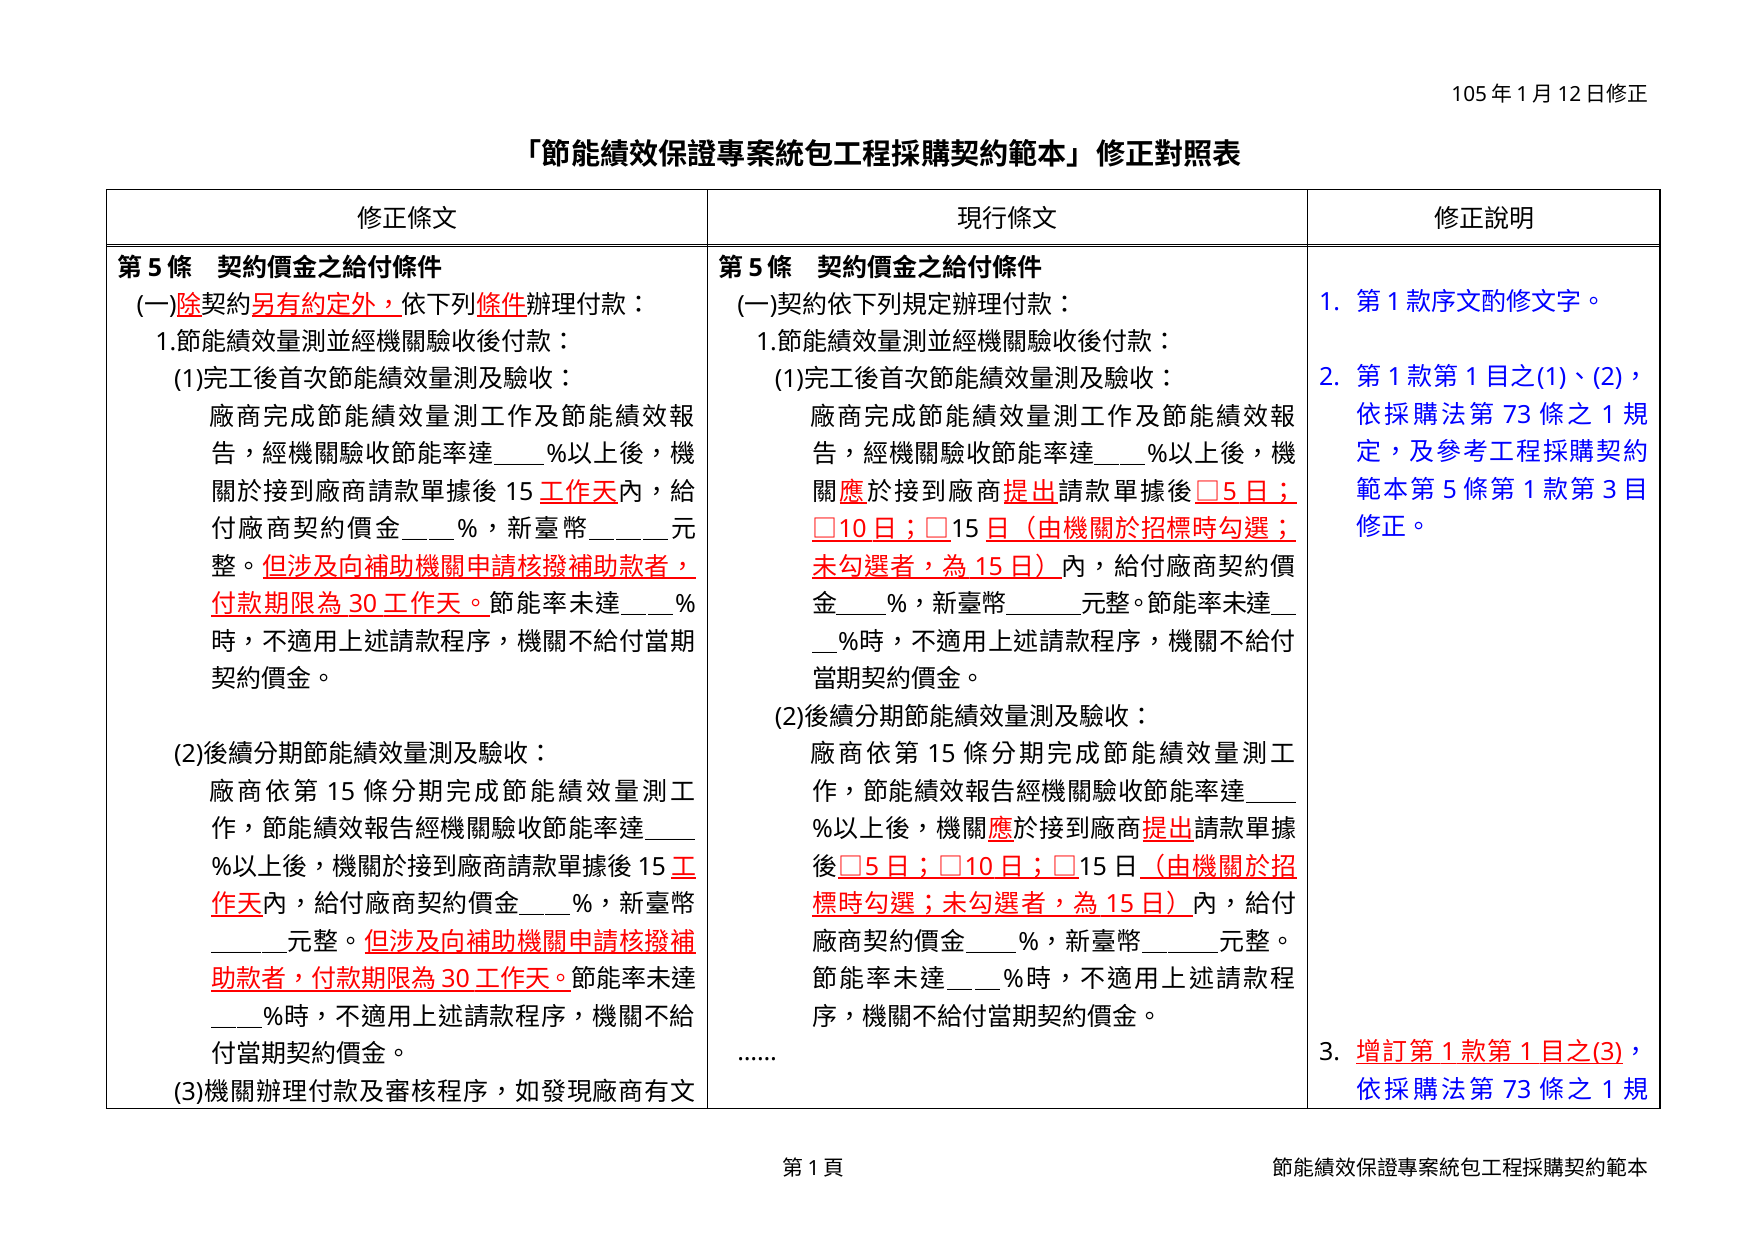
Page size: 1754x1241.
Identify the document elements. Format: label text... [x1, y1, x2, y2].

table_cell 第5條 契約價金之給付條件 (一)契約依下列規定辦理付款： 1.節能績效量測並經機關驗收後付款： (1)完工後首次節能績效量測及驗收： 廠商完成節能績效量測工作及節能績效報告，經機關驗收節能率達＿＿%以上後，機關應於接到廠商提出請款單據後□5日；□10日；□15日（由機關於招標時勾選；未勾選者，為15日）內，給付廠商契約價金＿＿%，新臺幣＿＿＿元整。節能率未達＿＿%時，不適用上述請款程序，機關不給付當期契約價金。 (2)後續分期節能績效量測及驗收： 廠商依第15條分期完成節能績效量測工作，節能績效報告經機關驗收節能率達＿＿%以上後，機關應於接到廠商提出請款單據後□5日；□10日；□15日（由機關於招標時勾選；未勾選者，為15日）內，給付廠商契約價金＿＿%，新臺幣＿＿＿元整。節能率未達＿＿%時，不適用上述請款程序，機關不給付當期契約價金。 …… [708, 247, 1307, 1108]
table_header 現行條文 [708, 190, 1307, 244]
text 「節能績效保證專案統包工程採購契約範本」修正對照表 [106, 114, 1648, 189]
table_cell 第1款序文酌修文字。 第1款第1目之(1)、(2)，依採購法第73條之1規定，及參考工程採購契約範本第5條第1款第3目修正。 增訂第1款第1目之(3)，依採購法第73條之1規 [1308, 247, 1659, 1108]
table_cell 第5條 契約價金之給付條件 (一)除契約另有約定外，依下列條件辦理付款： 1.節能績效量測並經機關驗收後付款： (1)完工後首次節能績效量測及驗收： 廠商完成節能績效量測工作及節能績效報告，經機關驗收節能率達＿＿%以上後，機關於接到廠商請款單據後15工作天內，給付廠商契約價金＿＿%，新臺幣＿＿＿元整。但涉及向補助機關申請核撥補助款者，付款期限為30工作天。節能率未達＿＿%時，不適用上述請款程序，機關不給付當期契約價金。 (2)後續分期節能績效量測及驗收： 廠商依第15條分期完成節能績效量測工作，節能績效報告經機關驗收節能率達＿＿%以上後，機關於接到廠商請款單據後15工作天內，給付廠商契約價金＿＿%，新臺幣＿＿＿元整。但涉及向補助機關申請核撥補助款者，付款期限為30工作天。節能率未達＿＿%時，不適用上述請款程序，機關不給付當期契約價金。 (3)機關辦理付款及審核程序，如發現廠商有文 [107, 247, 707, 1108]
table_header 修正說明 [1308, 190, 1659, 244]
table_header 修正條文 [107, 190, 707, 244]
